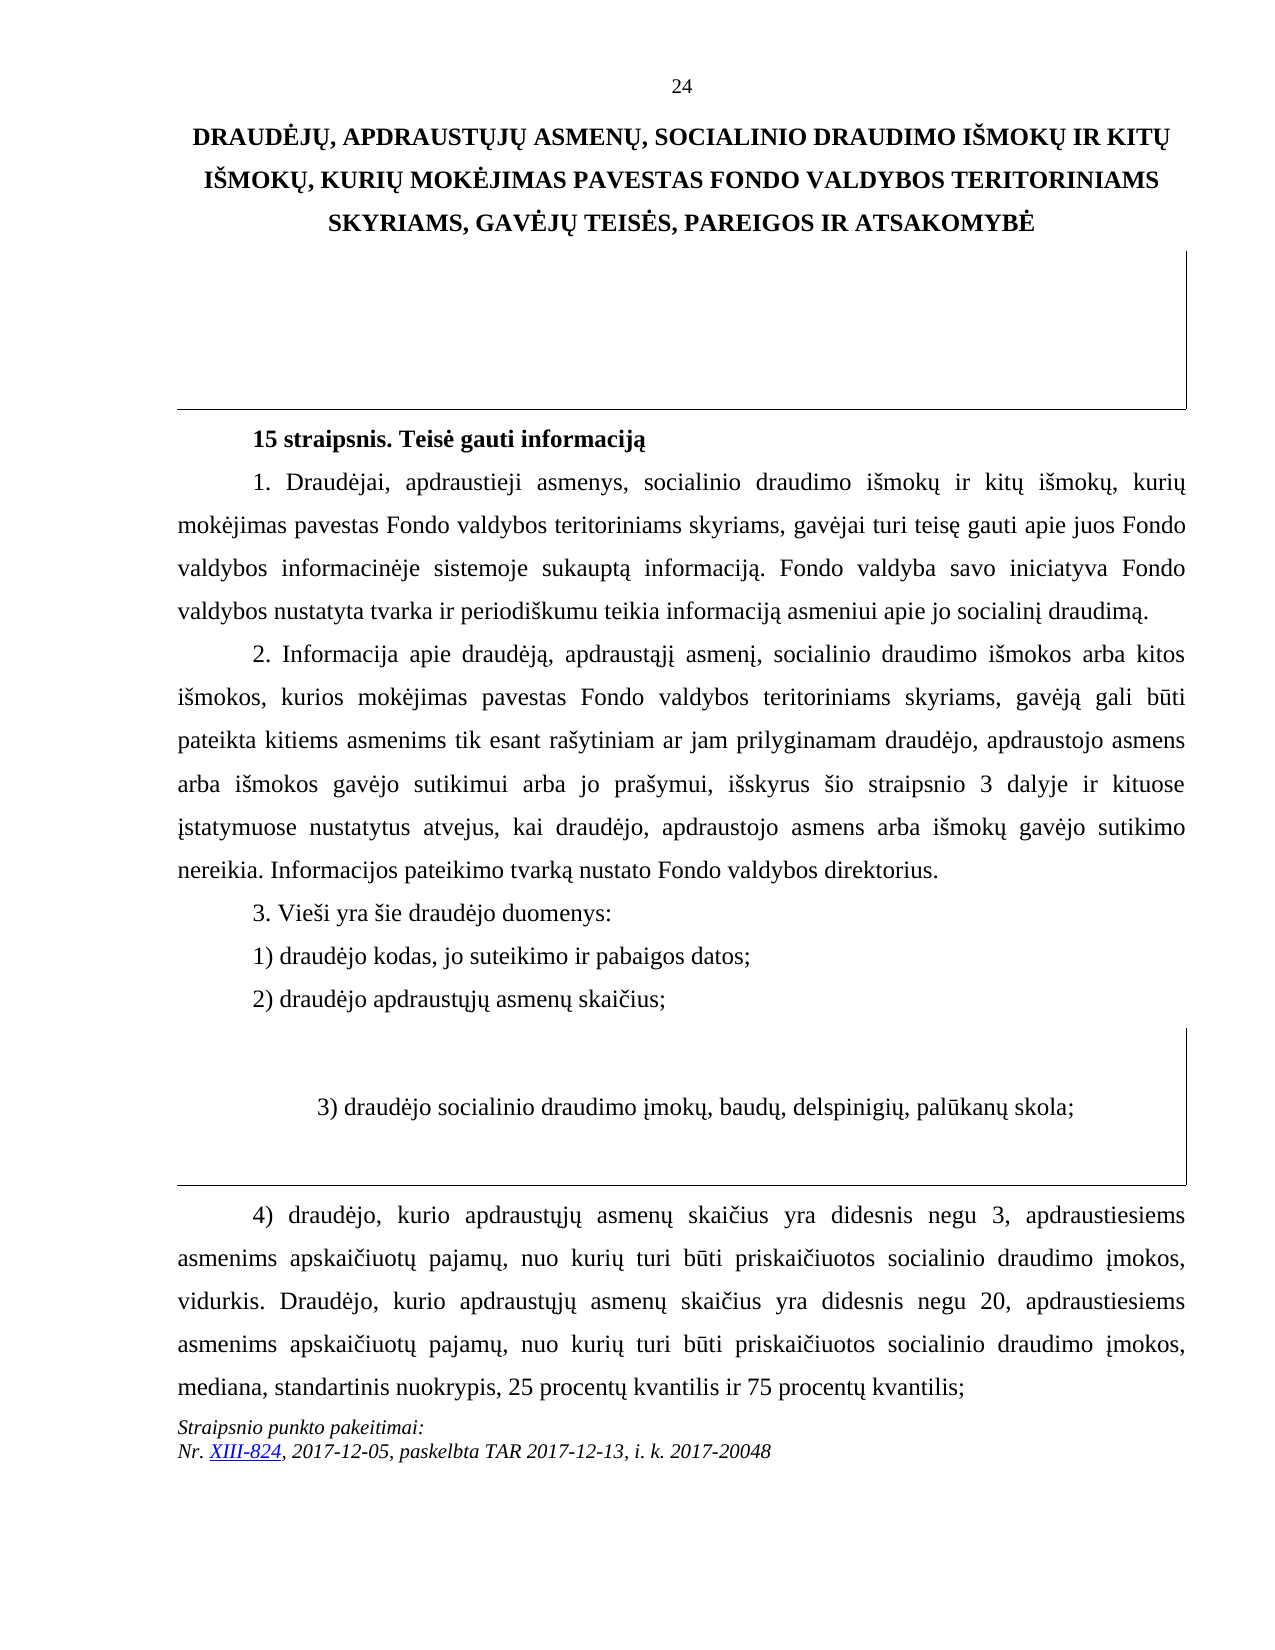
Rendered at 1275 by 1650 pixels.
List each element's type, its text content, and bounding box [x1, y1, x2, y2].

text Straipsnio punkto pakeitimai: [177, 1415, 1186, 1439]
text 4) draudėjo, kurio apdraustųjų asmenų skaičius yra didesnis negu 3, apdraustiesiems asmenims apskaičiuotų pajamų, nuo kurių turi būti priskaičiuotos socialinio draudimo įmokos, vidurkis. Draudėjo, kurio apdraustųjų asmenų skaičius yra didesnis negu 20, apdraustiesiems asmenims apskaičiuotų pajamų, nuo kurių turi būti priskaičiuotos socialinio draudimo įmokos, mediana, standartinis nuokrypis, 25 procentų kvantilis ir 75 procentų kvantilis; [177, 1200, 1186, 1401]
text DRAUDĖJŲ, APDRAUSTŲJŲ ASMENŲ, SOCIALINIO DRAUDIMO IŠMOKŲ IR KITŲ IŠMOKŲ, KURIŲ MOKĖJIMAS PAVESTAS FONDO VALDYBOS TERITORINIAMS SKYRIAMS, GAVĖJŲ TEISĖS, PAREIGOS IR ATSAKOMYBĖ [177, 122, 1186, 237]
text 1) draudėjo kodas, jo suteikimo ir pabaigos datos; [177, 941, 1186, 970]
text Nr. XIII-824, 2017-12-05, paskelbta TAR 2017-12-13, i. k. 2017-20048 [177, 1439, 1186, 1463]
text 15 straipsnis. Teisė gauti informaciją [177, 424, 1186, 452]
text 2) draudėjo apdraustųjų asmenų skaičius; [177, 984, 1186, 1013]
text 3) draudėjo socialinio draudimo įmokų, baudų, delspinigių, palūkanų skola; [177, 1027, 1186, 1185]
text 3. Vieši yra šie draudėjo duomenys: [177, 898, 1186, 927]
text 1. Draudėjai, apdraustieji asmenys, socialinio draudimo išmokų ir kitų išmokų, kurių mokėjimas pavestas Fondo valdybos teritoriniams skyriams, gavėjai turi teisę gauti apie juos Fondo valdybos informacinėje sistemoje sukauptą informaciją. Fondo valdyba savo iniciatyva Fondo valdybos nustatyta tvarka ir periodiškumu teikia informaciją asmeniui apie jo socialinį draudimą. [177, 467, 1186, 625]
text 2. Informacija apie draudėją, apdraustąjį asmenį, socialinio draudimo išmokos arba kitos išmokos, kurios mokėjimas pavestas Fondo valdybos teritoriniams skyriams, gavėją gali būti pateikta kitiems asmenims tik esant rašytiniam ar jam prilyginamam draudėjo, apdraustojo asmens arba išmokos gavėjo sutikimui arba jo prašymui, išskyrus šio straipsnio 3 dalyje ir kituose įstatymuose nustatytus atvejus, kai draudėjo, apdraustojo asmens arba išmokų gavėjo sutikimo nereikia. Informacijos pateikimo tvarką nustato Fondo valdybos direktorius. [177, 639, 1186, 884]
